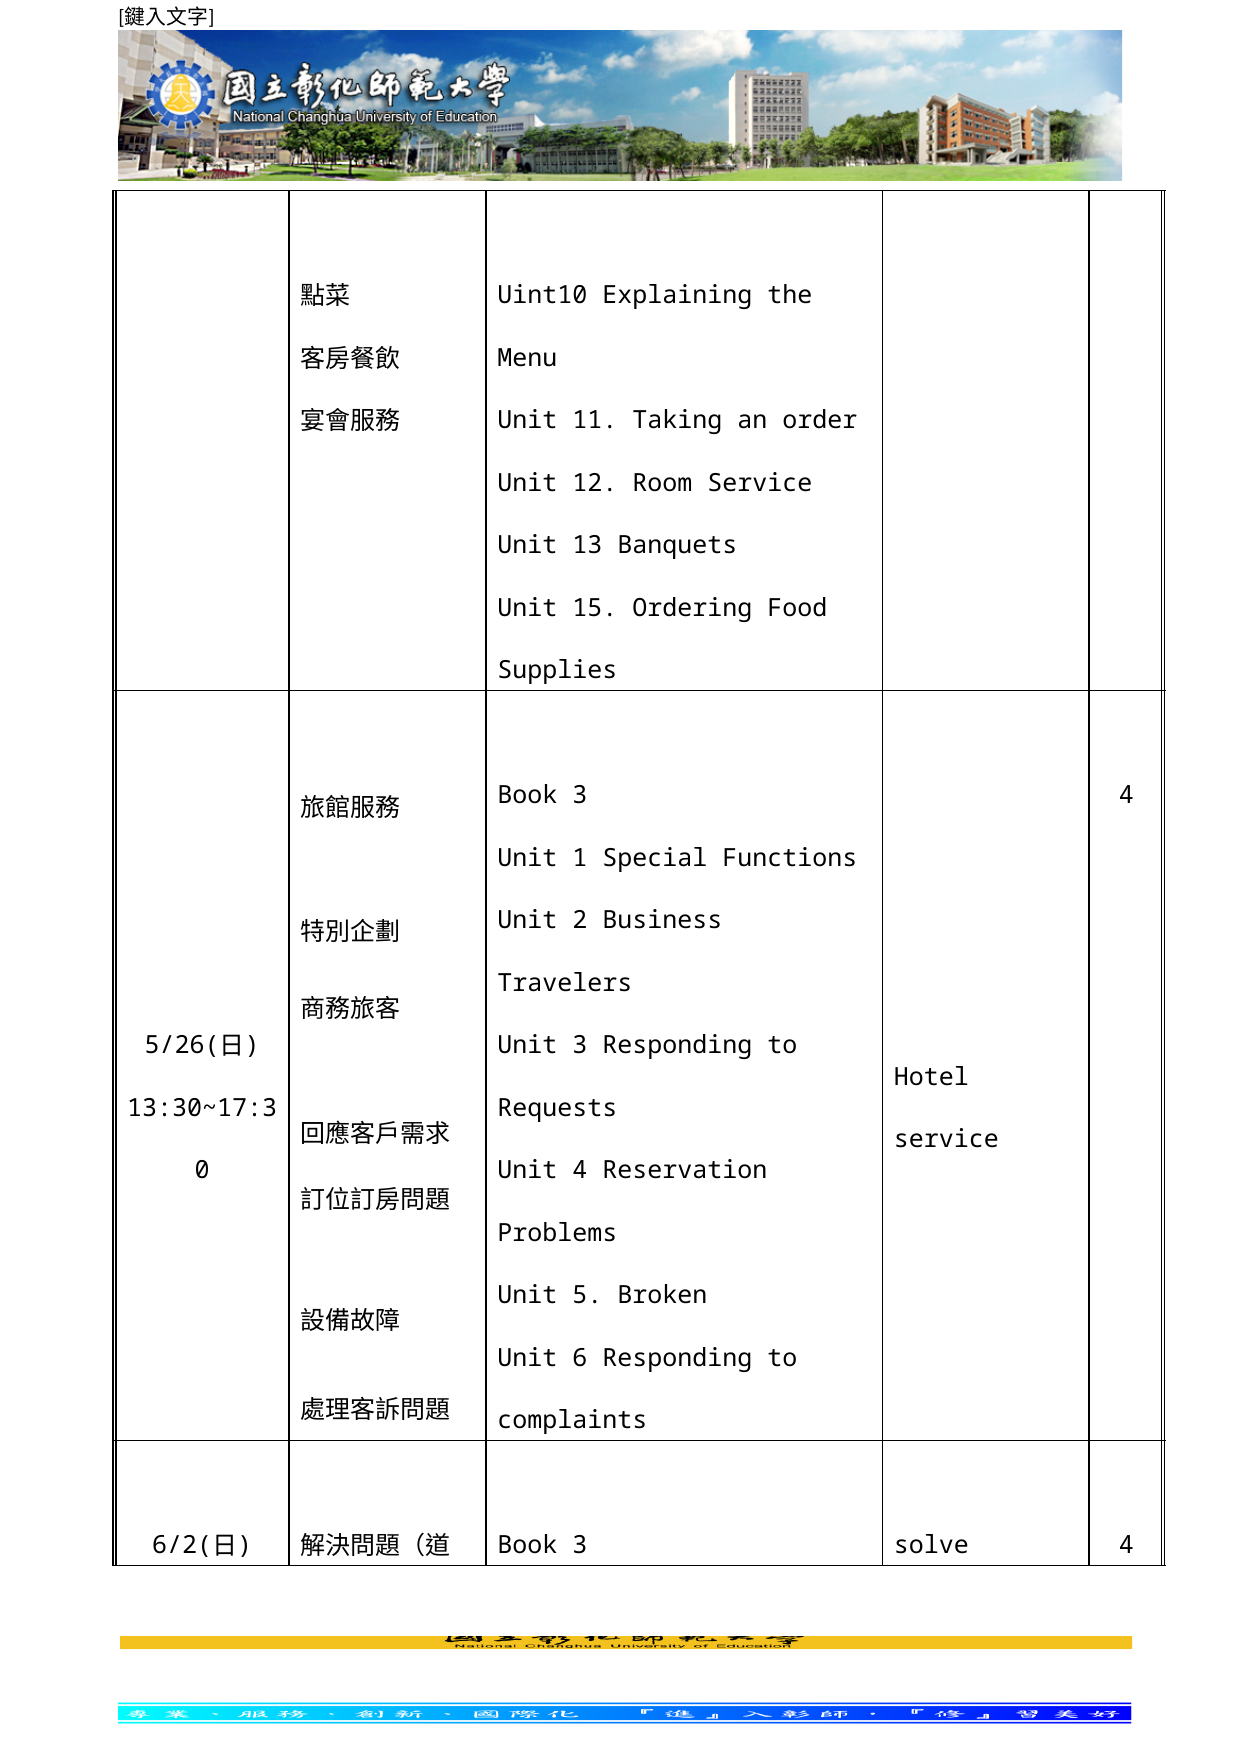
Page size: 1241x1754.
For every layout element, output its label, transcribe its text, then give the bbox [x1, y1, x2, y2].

table_cell [117, 191, 288, 690]
table_cell solve [883, 1441, 1088, 1565]
table_cell Book 3 [487, 1441, 882, 1565]
table_cell 點菜 客房餐飲 宴會服務 [290, 191, 485, 690]
table_cell 4 [1090, 1441, 1161, 1565]
table_cell 5/26(日) 13:30~17:30 [117, 691, 288, 1440]
table_cell [883, 191, 1088, 690]
table_cell 4 [1090, 691, 1161, 1440]
table_cell Uint10 Explaining the Menu Unit 11. Taking an order Unit 12. Room Service Unit 13 Banquets Unit 15. Ordering Food Supplies [487, 191, 882, 690]
table_cell [1090, 191, 1161, 690]
table_cell 旅館服務 特別企劃 商務旅客 回應客戶需求 訂位訂房問題 設備故障 處理客訴問題 [290, 691, 485, 1440]
table_cell 解決問題（道 [290, 1441, 485, 1565]
table_cell 6/2(日) [117, 1441, 288, 1565]
table_cell Hotel service [883, 691, 1088, 1440]
table_cell Book 3 Unit 1 Special Functions Unit 2 Business Travelers Unit 3 Responding to Requests Unit 4 Reservation Problems Unit 5. Broken Unit 6 Responding to complaints [487, 691, 882, 1440]
